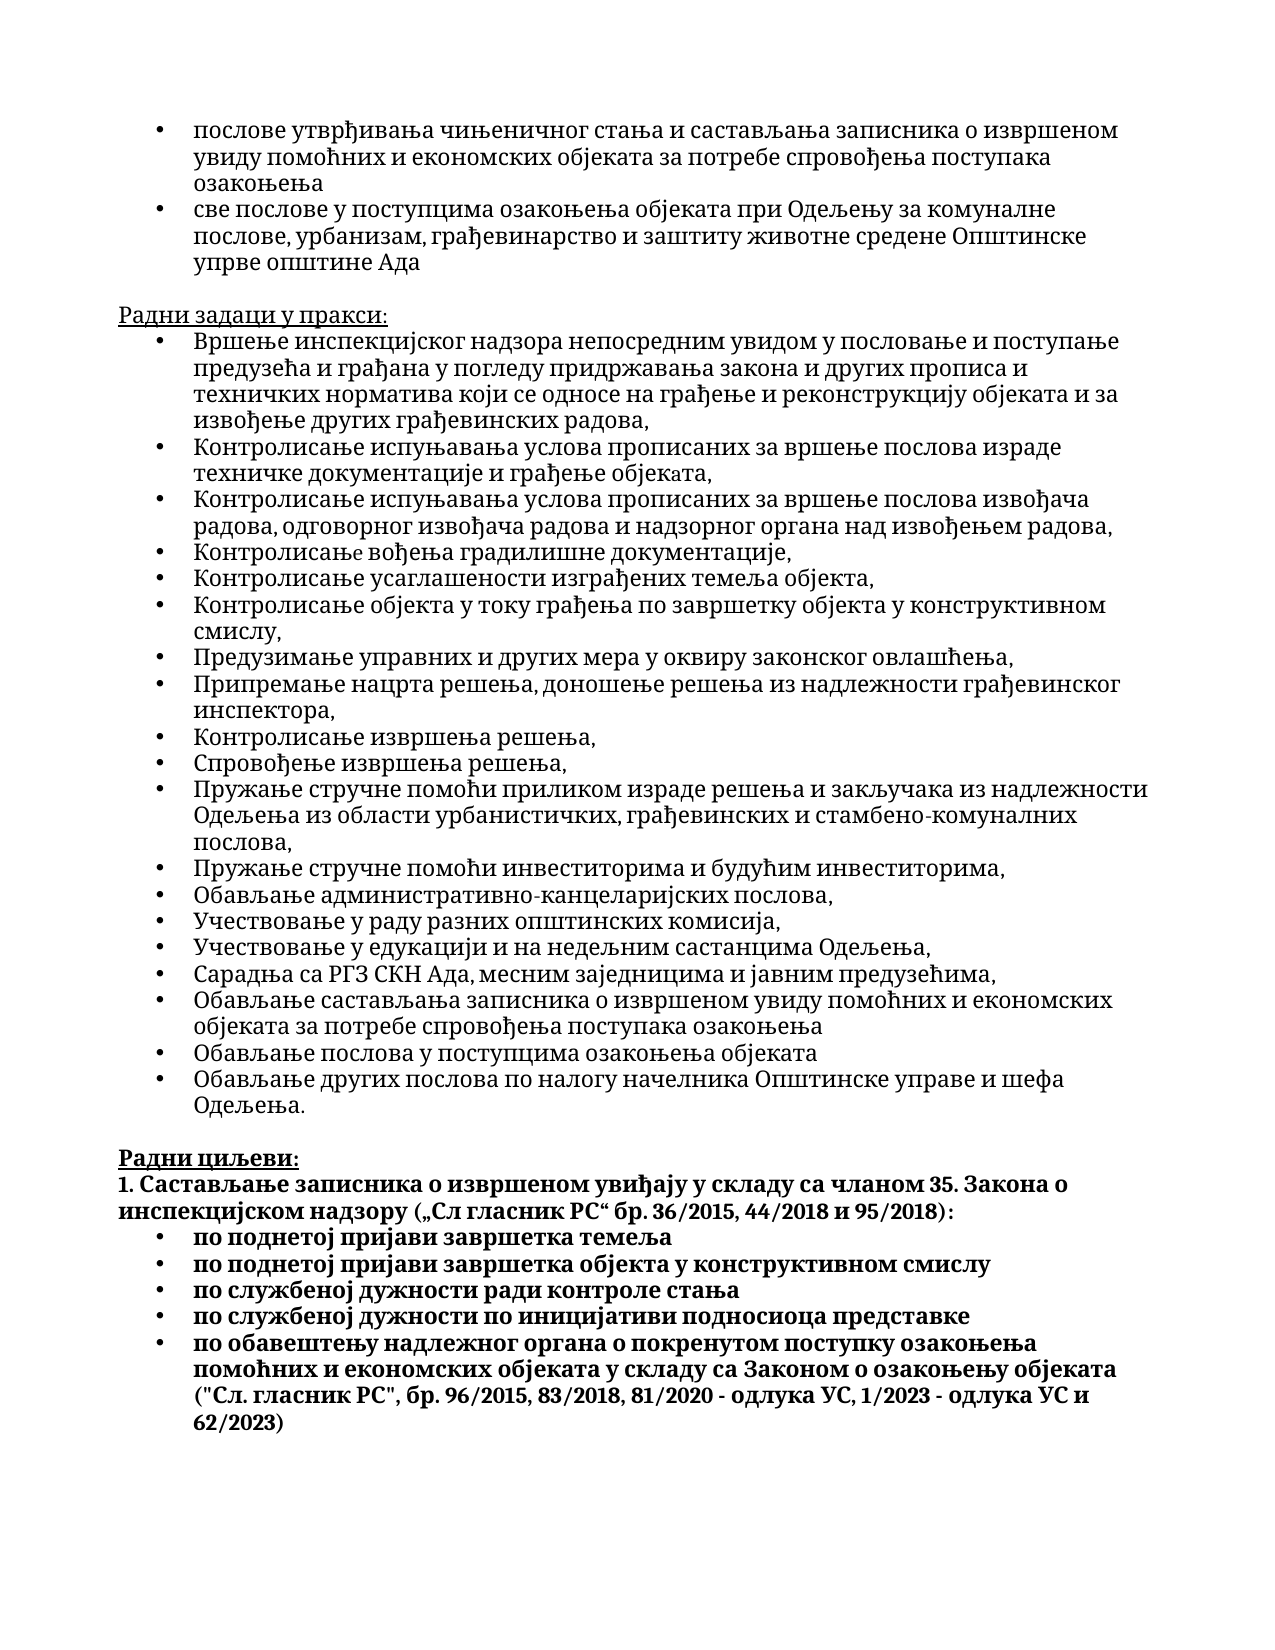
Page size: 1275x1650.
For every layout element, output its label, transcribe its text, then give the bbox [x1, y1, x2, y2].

list Контролисање извршења решења, [156, 724, 1157, 751]
list Контролисање испуњавања услова прописаних за вршење послова израде техничке документације и грађење објекaта, [156, 434, 1157, 487]
list Припремање нацрта решења, доношење решења из надлежности грађевинског инспектора, [156, 672, 1157, 724]
list Обављање састављања записника о извршеном увиду помоћних и економских објеката за потребе спровођења поступака озакоњења [156, 988, 1157, 1041]
text 1. Састављање записника о извршеном увиђају у складу са чланом 35. Закона о инспекцијском надзору („Сл гласник РС“ бр. 36/2015, 44/2018 и 95/2018): [118, 1172, 1157, 1225]
list Обављање послова у поступцима озакоњења објеката [156, 1041, 1157, 1067]
list Сарадња са РГЗ СКН Ада, месним заједницима и јавним предузећима, [156, 961, 1157, 988]
list Вршење инспекцијског надзора непосредним увидом у пословање и поступање предузећа и грађана у погледу придржавања закона и других прописа и техничких норматива који се односе на грађење и реконструкцију објеката и за извођење других грађевинских радова, [156, 329, 1157, 434]
list по поднетој пријави завршетка темеља [156, 1225, 1157, 1251]
list Пружање стручне помоћи приликом израде решења и закључака из надлежности Одељења из области урбанистичких, грађевинских и стамбено-комуналних послова, [156, 777, 1157, 856]
list по службеној дужности ради контроле стања [156, 1278, 1157, 1304]
text Радни задаци у пракси: [118, 303, 1157, 329]
list Учествовање у едукацији и на недељним састанцима Одељења, [156, 935, 1157, 961]
list Контролисање испуњавања услова прописаних за вршење послова извођача радова, одговорног извођача радова и надзорног органа над извођењем радова, [156, 487, 1157, 540]
list Обављање административно-канцеларијских послова, [156, 882, 1157, 909]
list Обављање других послова по налогу начелника Општинске управе и шефа Одељења. [156, 1067, 1157, 1119]
list по обавештењу надлежног органа о покренутом поступку озакоњења помоћних и економских објеката у складу са Законом о озакоњењу објеката ("Сл. гласник РС", бр. 96/2015, 83/2018, 81/2020 - одлука УС, 1/2023 - одлука УС и 62/2023) [156, 1330, 1157, 1436]
list по поднетој пријави завршетка објекта у конструктивном смислу [156, 1251, 1157, 1278]
list Контролисање објекта у току грађења по завршетку објекта у конструктивном смислу, [156, 592, 1157, 645]
list Спровођење извршења решења, [156, 751, 1157, 777]
list Контролисање усаглашености изграђених темеља објекта, [156, 566, 1157, 592]
list Контролисањe вођења градилишне документације, [156, 540, 1157, 566]
list Предузимање управних и других мера у оквиру законског овлашћења, [156, 645, 1157, 672]
list Пружање стручне помоћи инвеститорима и будућим инвеститорима, [156, 856, 1157, 882]
list Учествовање у раду разних општинских комисија, [156, 909, 1157, 935]
list по службеној дужности по иницијативи подносиоца представке [156, 1304, 1157, 1330]
list све послове у поступцима озакоњења објеката при Одељењу за комуналне послове, урбанизам, грађевинарство и заштиту животне средене Општинске упрве општине Ада [156, 197, 1157, 276]
text Радни циљеви: [118, 1146, 1157, 1172]
list послове утврђивања чињеничног стања и састављања записника о извршеном увиду помоћних и економских објеката за потребе спровођења поступака озакоњења [156, 118, 1157, 197]
